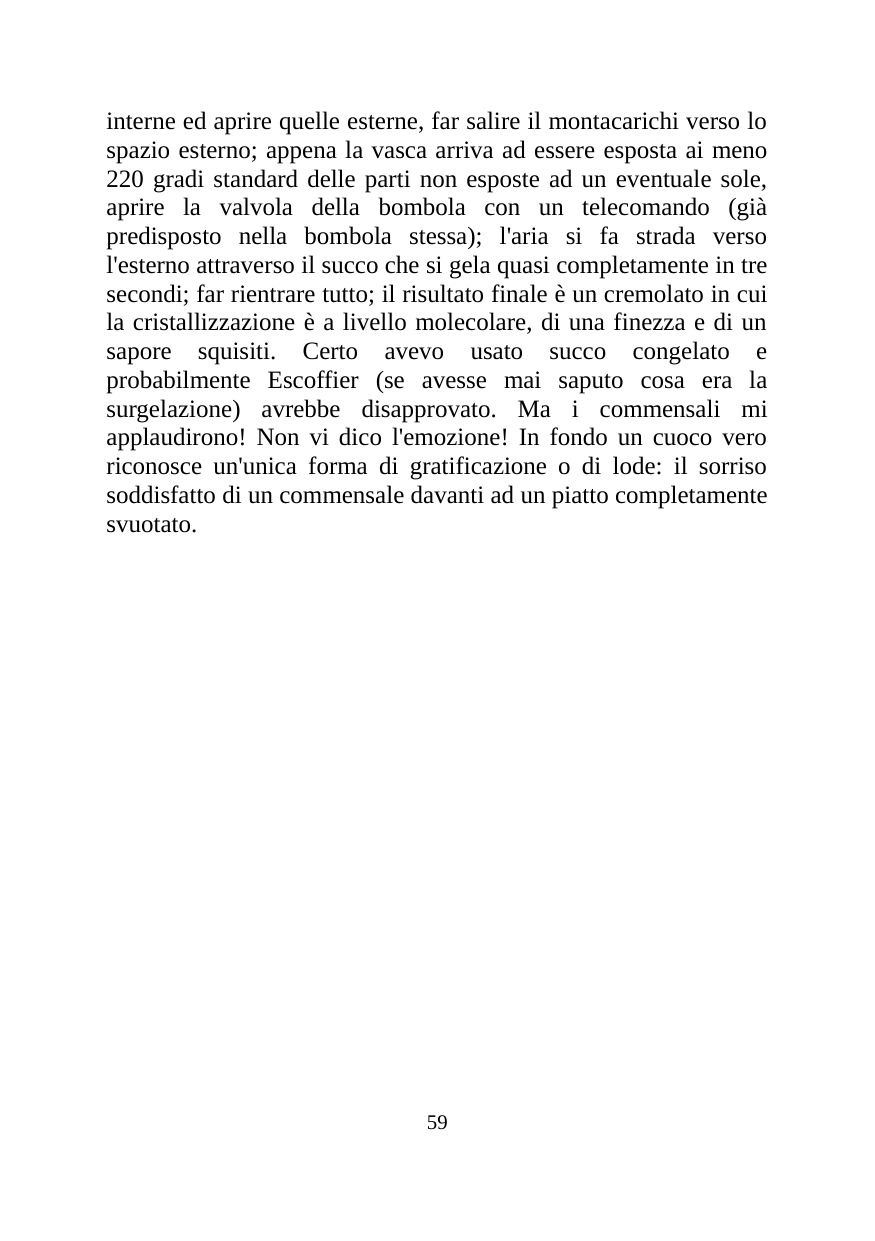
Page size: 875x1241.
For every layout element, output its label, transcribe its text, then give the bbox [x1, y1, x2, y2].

text interne ed aprire quelle esterne, far salire il montacarichi verso lo spazio esterno; appena la vasca arriva ad essere esposta ai meno 220 gradi standard delle parti non esposte ad un eventuale sole, aprire la valvola della bombola con un telecomando (già predisposto nella bombola stessa); l'aria si fa strada verso l'esterno attraverso il succo che si gela quasi completamente in tre secondi; far rientrare tutto; il risultato finale è un cremolato in cui la cristallizzazione è a livello molecolare, di una finezza e di un sapore squisiti. Certo avevo usato succo congelato e probabilmente Escoffier (se avesse mai saputo cosa era la surgelazione) avrebbe disapprovato. Ma i commensali mi applaudirono! Non vi dico l'emozione! In fondo un cuoco vero riconosce un'unica forma di gratificazione o di lode: il sorriso soddisfatto di un commensale davanti ad un piatto completamente svuotato. [106, 106, 768, 537]
